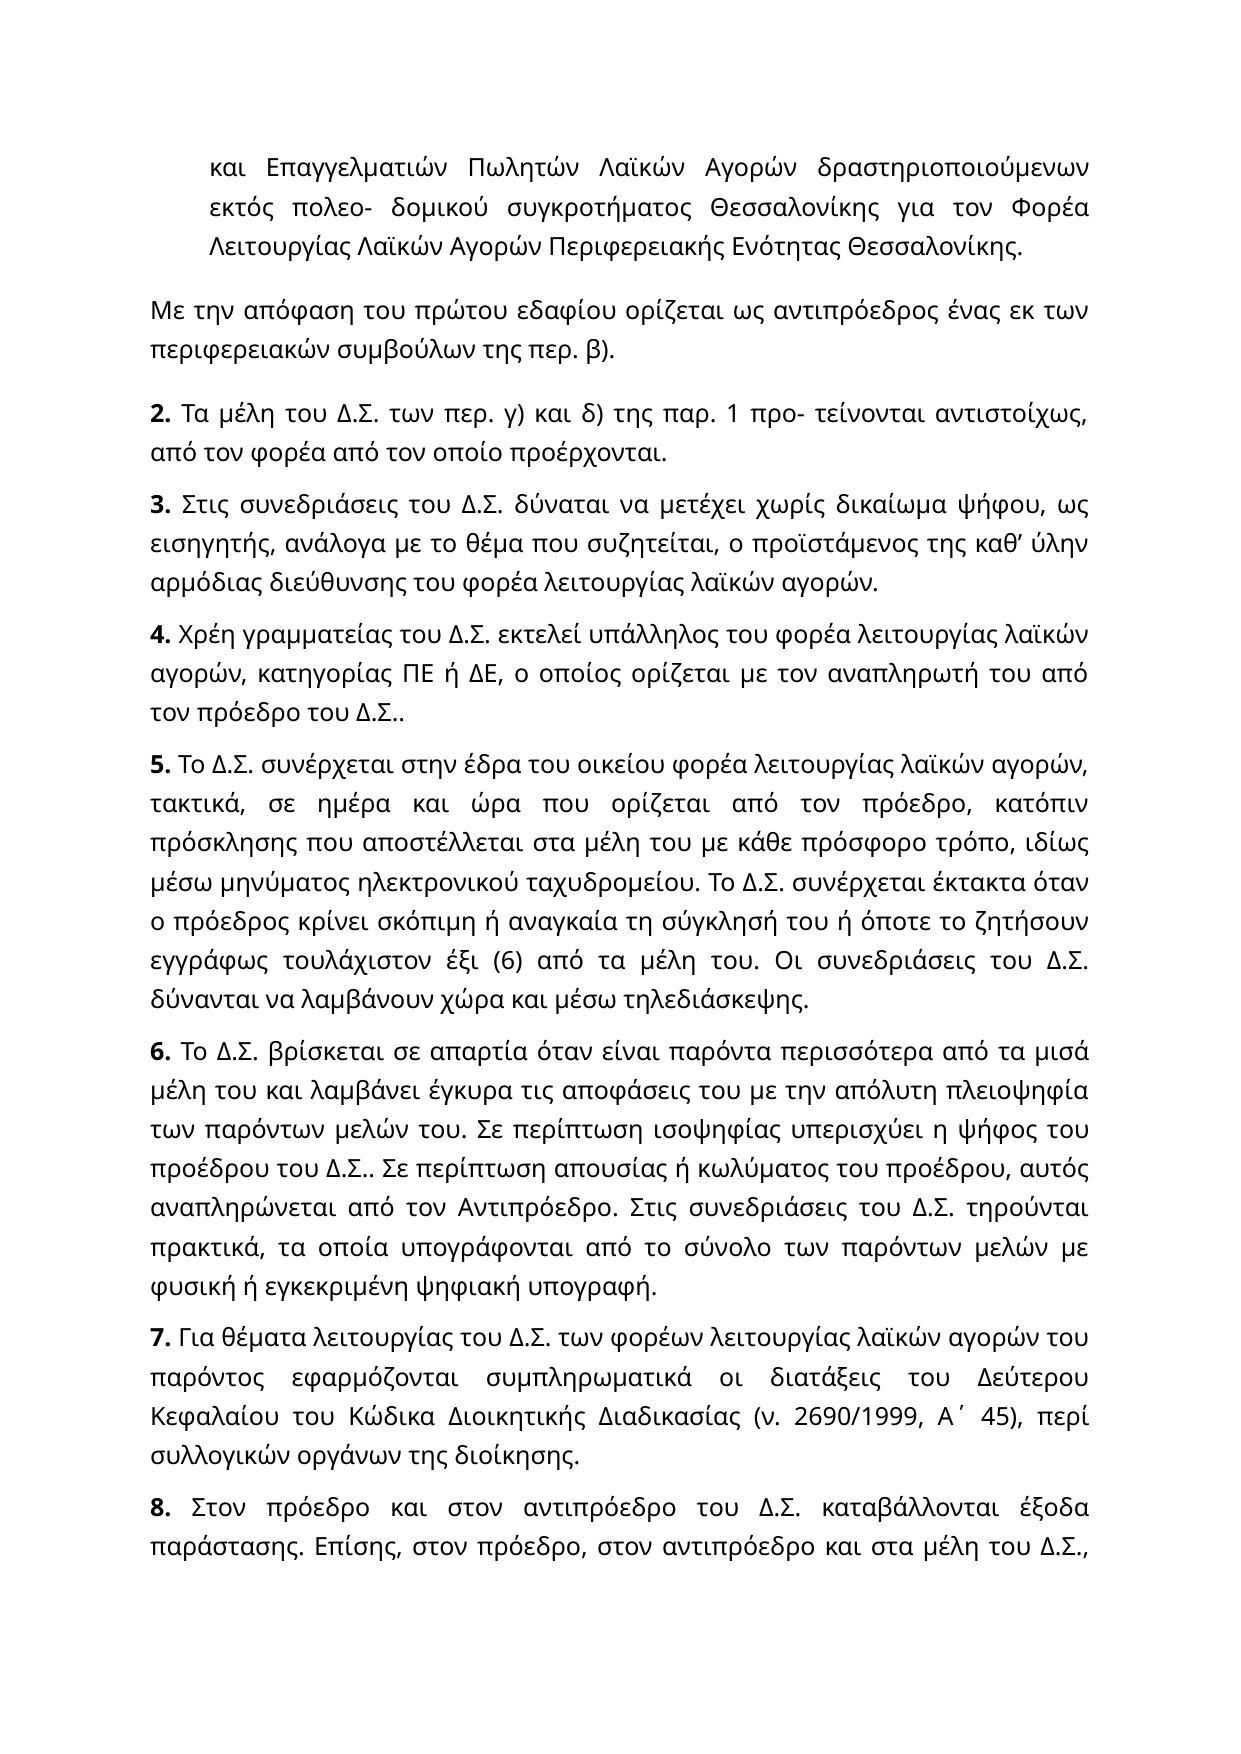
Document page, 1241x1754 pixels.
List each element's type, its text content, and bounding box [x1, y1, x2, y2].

text 4. Χρέη γραμματείας του Δ.Σ. εκτελεί υπάλληλος του φορέα λειτουργίας λαϊκών αγορών, κατηγορίας ΠΕ ή ΔΕ, ο οποίος ορίζεται με τον αναπληρωτή του από τον πρόεδρο του Δ.Σ.. [150, 617, 1090, 729]
text Με την απόφαση του πρώτου εδαφίου ορίζεται ως αντιπρόεδρος ένας εκ των περιφερειακών συμβούλων της περ. β). [150, 292, 1090, 366]
text 8. Στον πρόεδρο και στον αντιπρόεδρο του Δ.Σ. καταβάλλονται έξοδα παράστασης. Επίσης, στον πρόεδρο, στον αντιπρόεδρο και στα μέλη του Δ.Σ., [150, 1489, 1090, 1562]
text 5. Το Δ.Σ. συνέρχεται στην έδρα του οικείου φορέα λειτουργίας λαϊκών αγορών, τακτικά, σε ημέρα και ώρα που ορίζεται από τον πρόεδρο, κατόπιν πρόσκλησης που αποστέλλεται στα μέλη του με κάθε πρόσφορο τρόπο, ιδίως μέσω μηνύματος ηλεκτρονικού ταχυδρομείου. Το Δ.Σ. συνέρχεται έκτακτα όταν ο πρόεδρος κρίνει σκόπιμη ή αναγκαία τη σύγκλησή του ή όποτε το ζητήσουν εγγράφως τουλάχιστον έξι (6) από τα μέλη του. Οι συνεδριάσεις του Δ.Σ. δύνανται να λαμβάνουν χώρα και μέσω τηλεδιάσκεψης. [150, 747, 1090, 1016]
list και Επαγγελματιών Πωλητών Λαϊκών Αγορών δραστηριοποιούμενων εκτός πολεο- δομικού συγκροτήματος Θεσσαλονίκης για τον Φορέα Λειτουργίας Λαϊκών Αγορών Περιφερειακής Ενότητας Θεσσαλονίκης. [150, 150, 1090, 262]
text 3. Στις συνεδριάσεις του Δ.Σ. δύναται να μετέχει χωρίς δικαίωμα ψήφου, ως εισηγητής, ανάλογα με το θέμα που συζητείται, ο προϊστάμενος της καθ’ ύλην αρμόδιας διεύθυνσης του φορέα λειτουργίας λαϊκών αγορών. [150, 487, 1090, 599]
text 7. Για θέματα λειτουργίας του Δ.Σ. των φορέων λειτουργίας λαϊκών αγορών του παρόντος εφαρμόζονται συμπληρωματικά οι διατάξεις του Δεύτερου Κεφαλαίου του Κώδικα Διοικητικής Διαδικασίας (ν. 2690/1999, Α΄ 45), περί συλλογικών οργάνων της διοίκησης. [150, 1320, 1090, 1472]
text 6. Το Δ.Σ. βρίσκεται σε απαρτία όταν είναι παρόντα περισσότερα από τα μισά μέλη του και λαμβάνει έγκυρα τις αποφάσεις του με την απόλυτη πλειοψηφία των παρόντων μελών του. Σε περίπτωση ισοψηφίας υπερισχύει η ψήφος του προέδρου του Δ.Σ.. Σε περίπτωση απουσίας ή κωλύματος του προέδρου, αυτός αναπληρώνεται από τον Αντιπρόεδρο. Στις συνεδριάσεις του Δ.Σ. τηρούνται πρακτικά, τα οποία υπογράφονται από το σύνολο των παρόντων μελών με φυσική ή εγκεκριμένη ψηφιακή υπογραφή. [150, 1033, 1090, 1302]
text 2. Τα μέλη του Δ.Σ. των περ. γ) και δ) της παρ. 1 προ- τείνονται αντιστοίχως, από τον φορέα από τον οποίο προέρχονται. [150, 396, 1090, 469]
